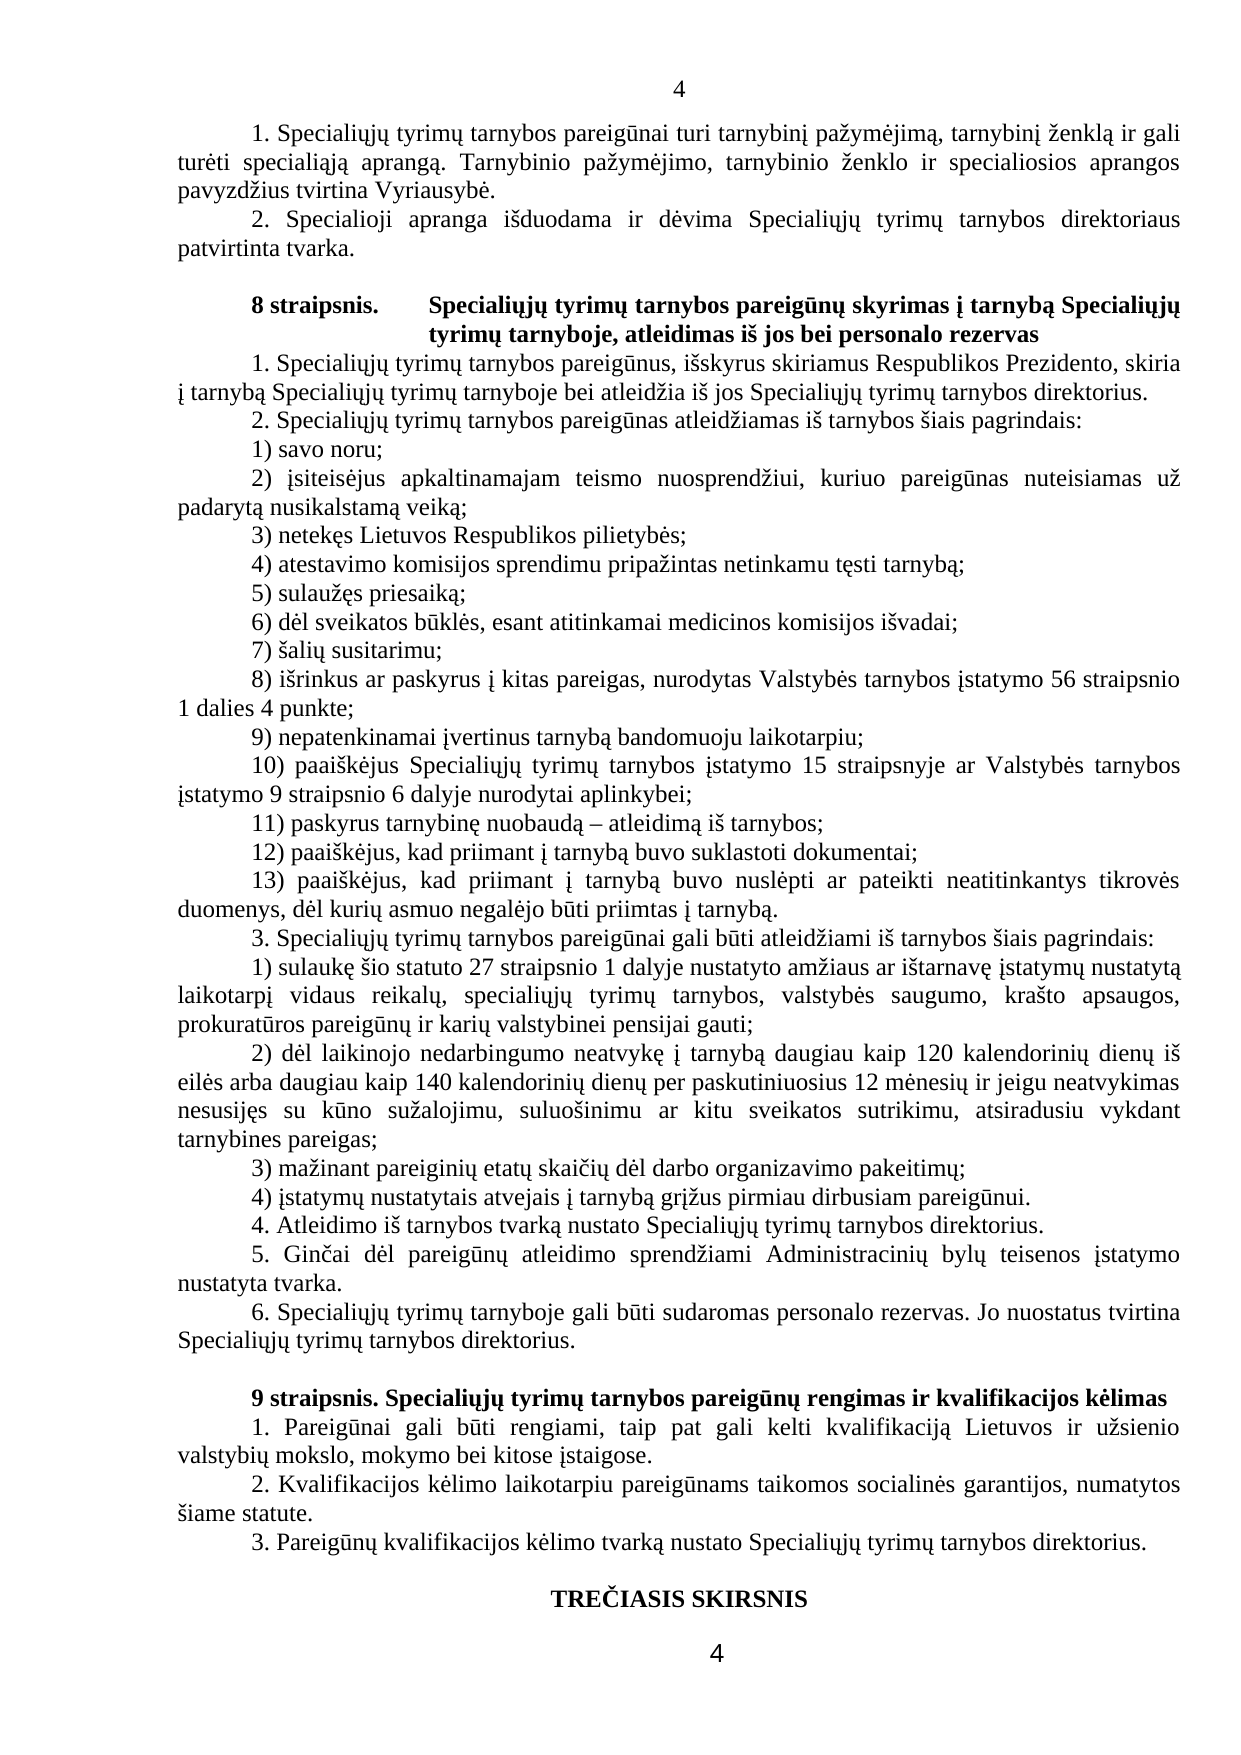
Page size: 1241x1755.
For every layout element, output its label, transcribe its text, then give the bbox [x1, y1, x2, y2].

text 3) netekęs Lietuvos Respublikos pilietybės; [177, 521, 1181, 549]
text 13) paaiškėjus, kad priimant į tarnybą buvo nuslėpti ar pateikti neatitinkantys tikrovės duomenys, dėl kurių asmuo negalėjo būti priimtas į tarnybą. [177, 866, 1181, 923]
text 11) paskyrus tarnybinę nuobaudą – atleidimą iš tarnybos; [177, 808, 1181, 837]
text 7) šalių susitarimu; [177, 636, 1181, 664]
text 1. Pareigūnai gali būti rengiami, taip pat gali kelti kvalifikaciją Lietuvos ir užsienio valstybių mokslo, mokymo bei kitose įstaigose. [177, 1412, 1181, 1469]
text 3) mažinant pareiginių etatų skaičių dėl darbo organizavimo pakeitimų; [177, 1153, 1181, 1182]
text 2) įsiteisėjus apkaltinamajam teismo nuosprendžiui, kuriuo pareigūnas nuteisiamas už padarytą nusikalstamą veiką; [177, 463, 1181, 521]
text 4) atestavimo komisijos sprendimu pripažintas netinkamu tęsti tarnybą; [177, 549, 1181, 578]
text 6) dėl sveikatos būklės, esant atitinkamai medicinos komisijos išvadai; [177, 607, 1181, 636]
text 1. Specialiųjų tyrimų tarnybos pareigūnus, išskyrus skiriamus Respublikos Prezidento, skiria į tarnybą Specialiųjų tyrimų tarnyboje bei atleidžia iš jos Specialiųjų tyrimų tarnybos direktorius. [177, 348, 1181, 406]
text 8) išrinkus ar paskyrus į kitas pareigas, nurodytas Valstybės tarnybos įstatymo 56 straipsnio 1 dalies 4 punkte; [177, 664, 1181, 722]
text 8 straipsnis. Specialiųjų tyrimų tarnybos pareigūnų skyrimas į tarnybą Specialiųjų tyrimų tarnyboje, atleidimas iš jos bei personalo rezervas [251, 291, 1181, 348]
text 9) nepatenkinamai įvertinus tarnybą bandomuoju laikotarpiu; [177, 722, 1181, 751]
text 12) paaiškėjus, kad priimant į tarnybą buvo suklastoti dokumentai; [177, 837, 1181, 866]
text 1) savo noru; [177, 434, 1181, 463]
text 6. Specialiųjų tyrimų tarnyboje gali būti sudaromas personalo rezervas. Jo nuostatus tvirtina Specialiųjų tyrimų tarnybos direktorius. [177, 1297, 1181, 1354]
text 4) įstatymų nustatytais atvejais į tarnybą grįžus pirmiau dirbusiam pareigūnui. [177, 1182, 1181, 1211]
text 10) paaiškėjus Specialiųjų tyrimų tarnybos įstatymo 15 straipsnyje ar Valstybės tarnybos įstatymo 9 straipsnio 6 dalyje nurodytai aplinkybei; [177, 751, 1181, 808]
text 3. Pareigūnų kvalifikacijos kėlimo tvarką nustato Specialiųjų tyrimų tarnybos direktorius. [177, 1527, 1181, 1556]
text 5) sulaužęs priesaiką; [177, 578, 1181, 607]
text 2. Kvalifikacijos kėlimo laikotarpiu pareigūnams taikomos socialinės garantijos, numatytos šiame statute. [177, 1469, 1181, 1527]
text 9 straipsnis. Specialiųjų tyrimų tarnybos pareigūnų rengimas ir kvalifikacijos kėlimas [177, 1383, 1181, 1412]
text 1) sulaukę šio statuto 27 straipsnio 1 dalyje nustatyto amžiaus ar ištarnavę įstatymų nustatytą laikotarpį vidaus reikalų, specialiųjų tyrimų tarnybos, valstybės saugumo, krašto apsaugos, prokuratūros pareigūnų ir karių valstybinei pensijai gauti; [177, 952, 1181, 1038]
text 5. Ginčai dėl pareigūnų atleidimo sprendžiami Administracinių bylų teisenos įstatymo nustatyta tvarka. [177, 1239, 1181, 1297]
text 2. Specialiųjų tyrimų tarnybos pareigūnas atleidžiamas iš tarnybos šiais pagrindais: [177, 406, 1181, 434]
text TREČIASIS SKIRSNIS [177, 1584, 1181, 1613]
text 1. Specialiųjų tyrimų tarnybos pareigūnai turi tarnybinį pažymėjimą, tarnybinį ženklą ir gali turėti specialiąją aprangą. Tarnybinio pažymėjimo, tarnybinio ženklo ir specialiosios aprangos pavyzdžius tvirtina Vyriausybė. [177, 118, 1181, 204]
text 2) dėl laikinojo nedarbingumo neatvykę į tarnybą daugiau kaip 120 kalendorinių dienų iš eilės arba daugiau kaip 140 kalendorinių dienų per paskutiniuosius 12 mėnesių ir jeigu neatvykimas nesusijęs su kūno sužalojimu, suluošinimu ar kitu sveikatos sutrikimu, atsiradusiu vykdant tarnybines pareigas; [177, 1038, 1181, 1153]
text 2. Specialioji apranga išduodama ir dėvima Specialiųjų tyrimų tarnybos direktoriaus patvirtinta tvarka. [177, 204, 1181, 262]
text 4. Atleidimo iš tarnybos tvarką nustato Specialiųjų tyrimų tarnybos direktorius. [177, 1211, 1181, 1239]
text 3. Specialiųjų tyrimų tarnybos pareigūnai gali būti atleidžiami iš tarnybos šiais pagrindais: [177, 923, 1181, 952]
